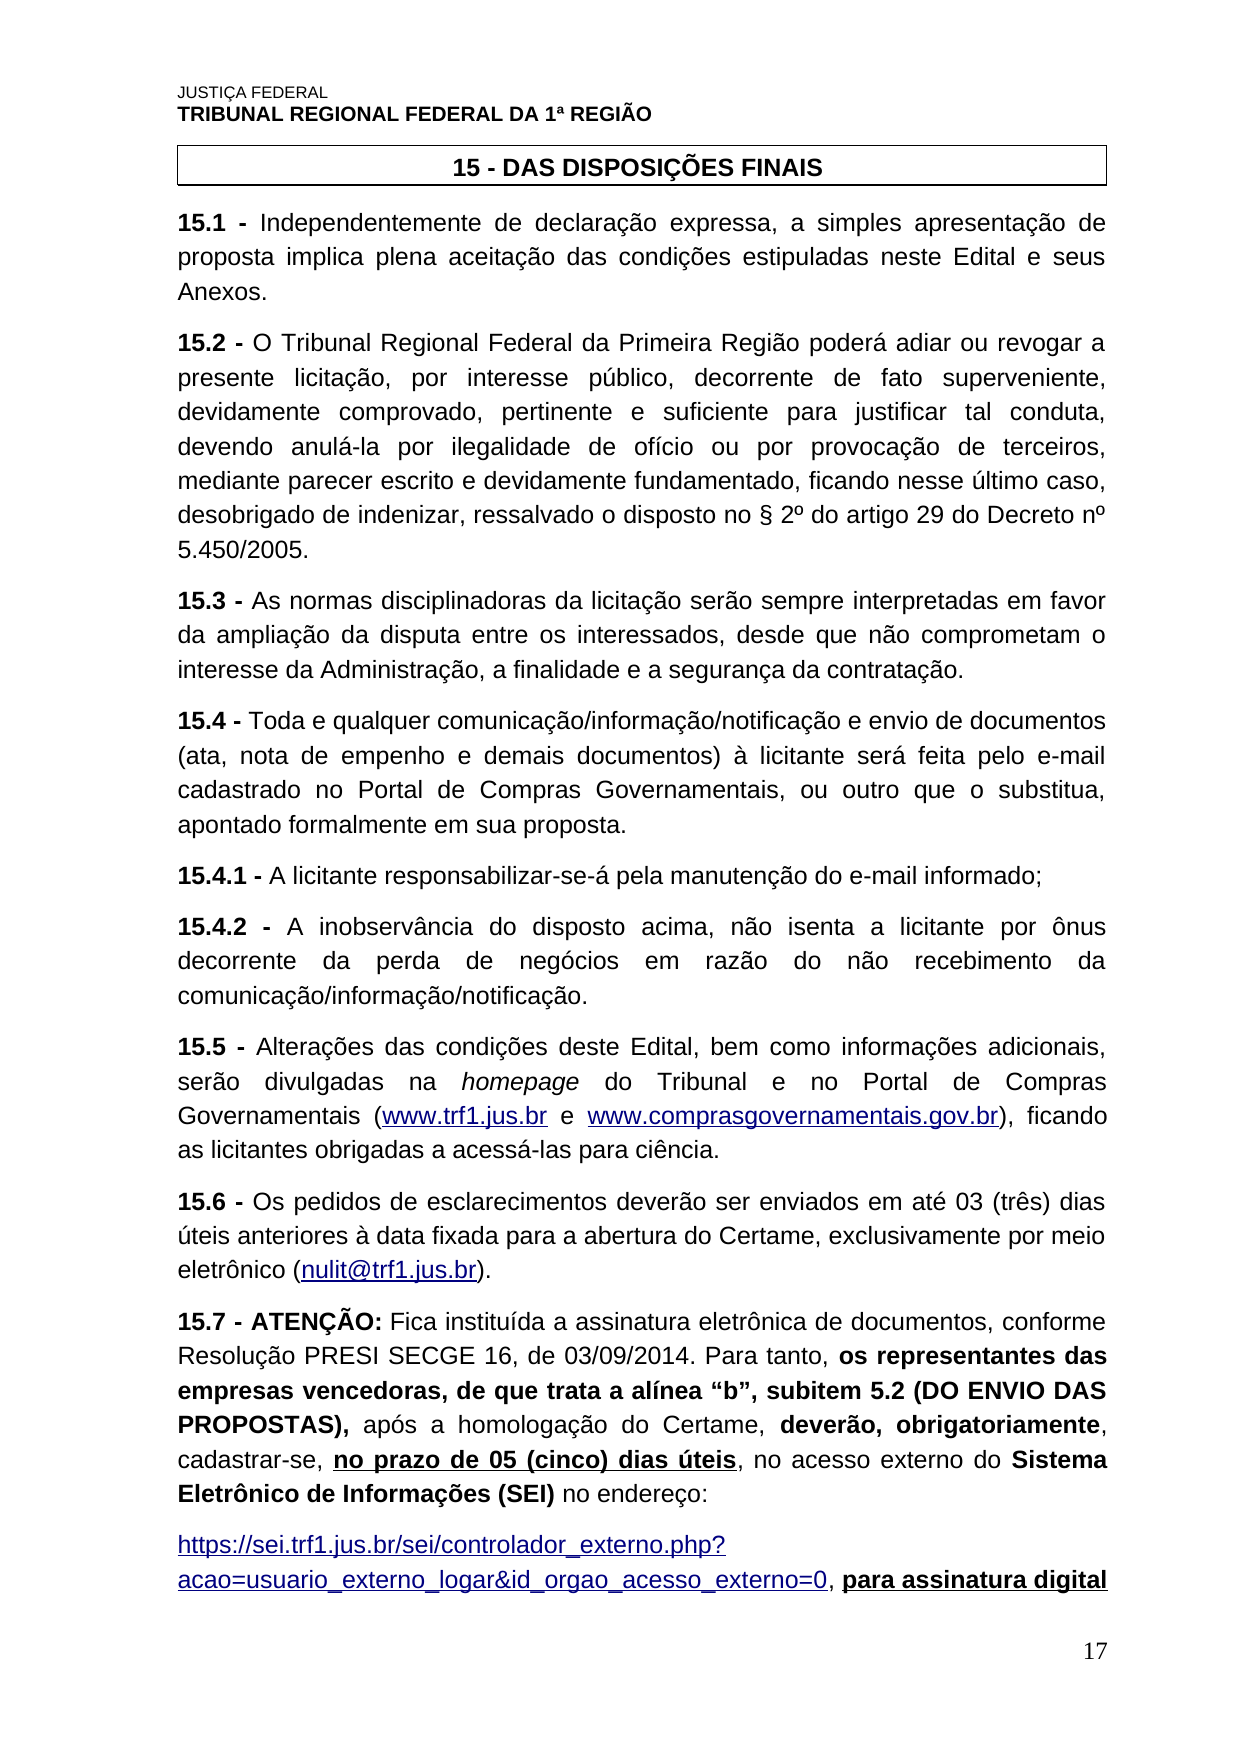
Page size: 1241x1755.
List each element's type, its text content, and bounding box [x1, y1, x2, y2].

list 15.2 - O Tribunal Regional Federal da Primeira Região poderá adiar ou revogar a presente licitação, por interesse público, decorrente de fato superveniente, devidamente comprovado, pertinente e suficiente para justificar tal conduta, devendo anulá-la por ilegalidade de ofício ou por provocação de terceiros, mediante parecer escrito e devidamente fundamentado, ficando nesse último caso, desobrigado de indenizar, ressalvado o disposto no § 2º do artigo 29 do Decreto nº 5.450/2005. [177, 328, 1107, 564]
text 15.6 - Os pedidos de esclarecimentos deverão ser enviados em até 03 (três) dias úteis anteriores à data fixada para a abertura do Certame, exclusivamente por meio eletrônico (nulit@trf1.jus.br). [177, 1187, 308, 1284]
text 15.6 - Os pedidos de esclarecimentos deverão ser enviados em até 03 (três) dias úteis anteriores à data fixada para a abertura do Certame, exclusivamente por meio eletrônico (nulit@trf1.jus.br). [985, 1187, 1107, 1284]
text 15.4.2 - A inobservância do disposto acima, não isenta a licitante por ônus decorrente da perda de negócios em razão do não recebimento da comunicação/informação/notificação. [177, 912, 308, 1009]
text 15.4.1 - A licitante responsabilizar-se-á pela manutenção do e-mail informado; [177, 861, 308, 889]
text 15.4 - Toda e qualquer comunicação/informação/notificação e envio de documentos (ata, nota de empenho e demais documentos) à licitante será feita pelo e-mail cadastrado no Portal de Compras Governamentais, ou outro que o substitua, apontado formalmente em sua proposta. [177, 706, 308, 838]
text 15.7 - ATENÇÃO: Fica instituída a assinatura eletrônica de documentos, conforme Resolução PRESI SECGE 16, de 03/09/2014. Para tanto, os representantes das empresas vencedoras, de que trata a alínea “b”, subitem 5.2 (DO ENVIO DAS PROPOSTAS), após a homologação do Certame, deverão, obrigatoriamente, cadastrar-se, no prazo de 05 (cinco) dias úteis, no acesso externo do Sistema Eletrônico de Informações (SEI) no endereço: [177, 1307, 1107, 1508]
text 15.5 - Alterações das condições deste Edital, bem como informações adicionais, serão divulgadas na homepage do Tribunal e no Portal de Compras Governamentais (www.trf1.jus.br e www.comprasgovernamentais.gov.br), ficando as licitantes obrigadas a acessá-las para ciência. [985, 1032, 1107, 1164]
text 15 - DAS DISPOSIÇÕES FINAIS [178, 146, 1106, 184]
text 15.4 - Toda e qualquer comunicação/informação/notificação e envio de documentos (ata, nota de empenho e demais documentos) à licitante será feita pelo e-mail cadastrado no Portal de Compras Governamentais, ou outro que o substitua, apontado formalmente em sua proposta. [985, 706, 1107, 838]
text 15.5 - Alterações das condições deste Edital, bem como informações adicionais, serão divulgadas na homepage do Tribunal e no Portal de Compras Governamentais (www.trf1.jus.br e www.comprasgovernamentais.gov.br), ficando as licitantes obrigadas a acessá-las para ciência. [177, 1032, 308, 1164]
list 15.3 - As normas disciplinadoras da licitação serão sempre interpretadas em favor da ampliação da disputa entre os interessados, desde que não comprometam o interesse da Administração, a finalidade e a segurança da contratação. [177, 586, 308, 684]
text 15.4.1 - A licitante responsabilizar-se-á pela manutenção do e-mail informado; [985, 861, 1107, 889]
text 15.4.2 - A inobservância do disposto acima, não isenta a licitante por ônus decorrente da perda de negócios em razão do não recebimento da comunicação/informação/notificação. [985, 912, 1107, 1009]
list 15.1 - Independentemente de declaração expressa, a simples apresentação de proposta implica plena aceitação das condições estipuladas neste Edital e seus Anexos. [177, 208, 1107, 306]
list 15.3 - As normas disciplinadoras da licitação serão sempre interpretadas em favor da ampliação da disputa entre os interessados, desde que não comprometam o interesse da Administração, a finalidade e a segurança da contratação. [985, 586, 1107, 684]
text https://sei.trf1.jus.br/sei/controlador_externo.php?acao=usuario_externo_logar&id_orgao_acesso_externo=0, para assinatura digital [177, 1530, 1107, 1593]
